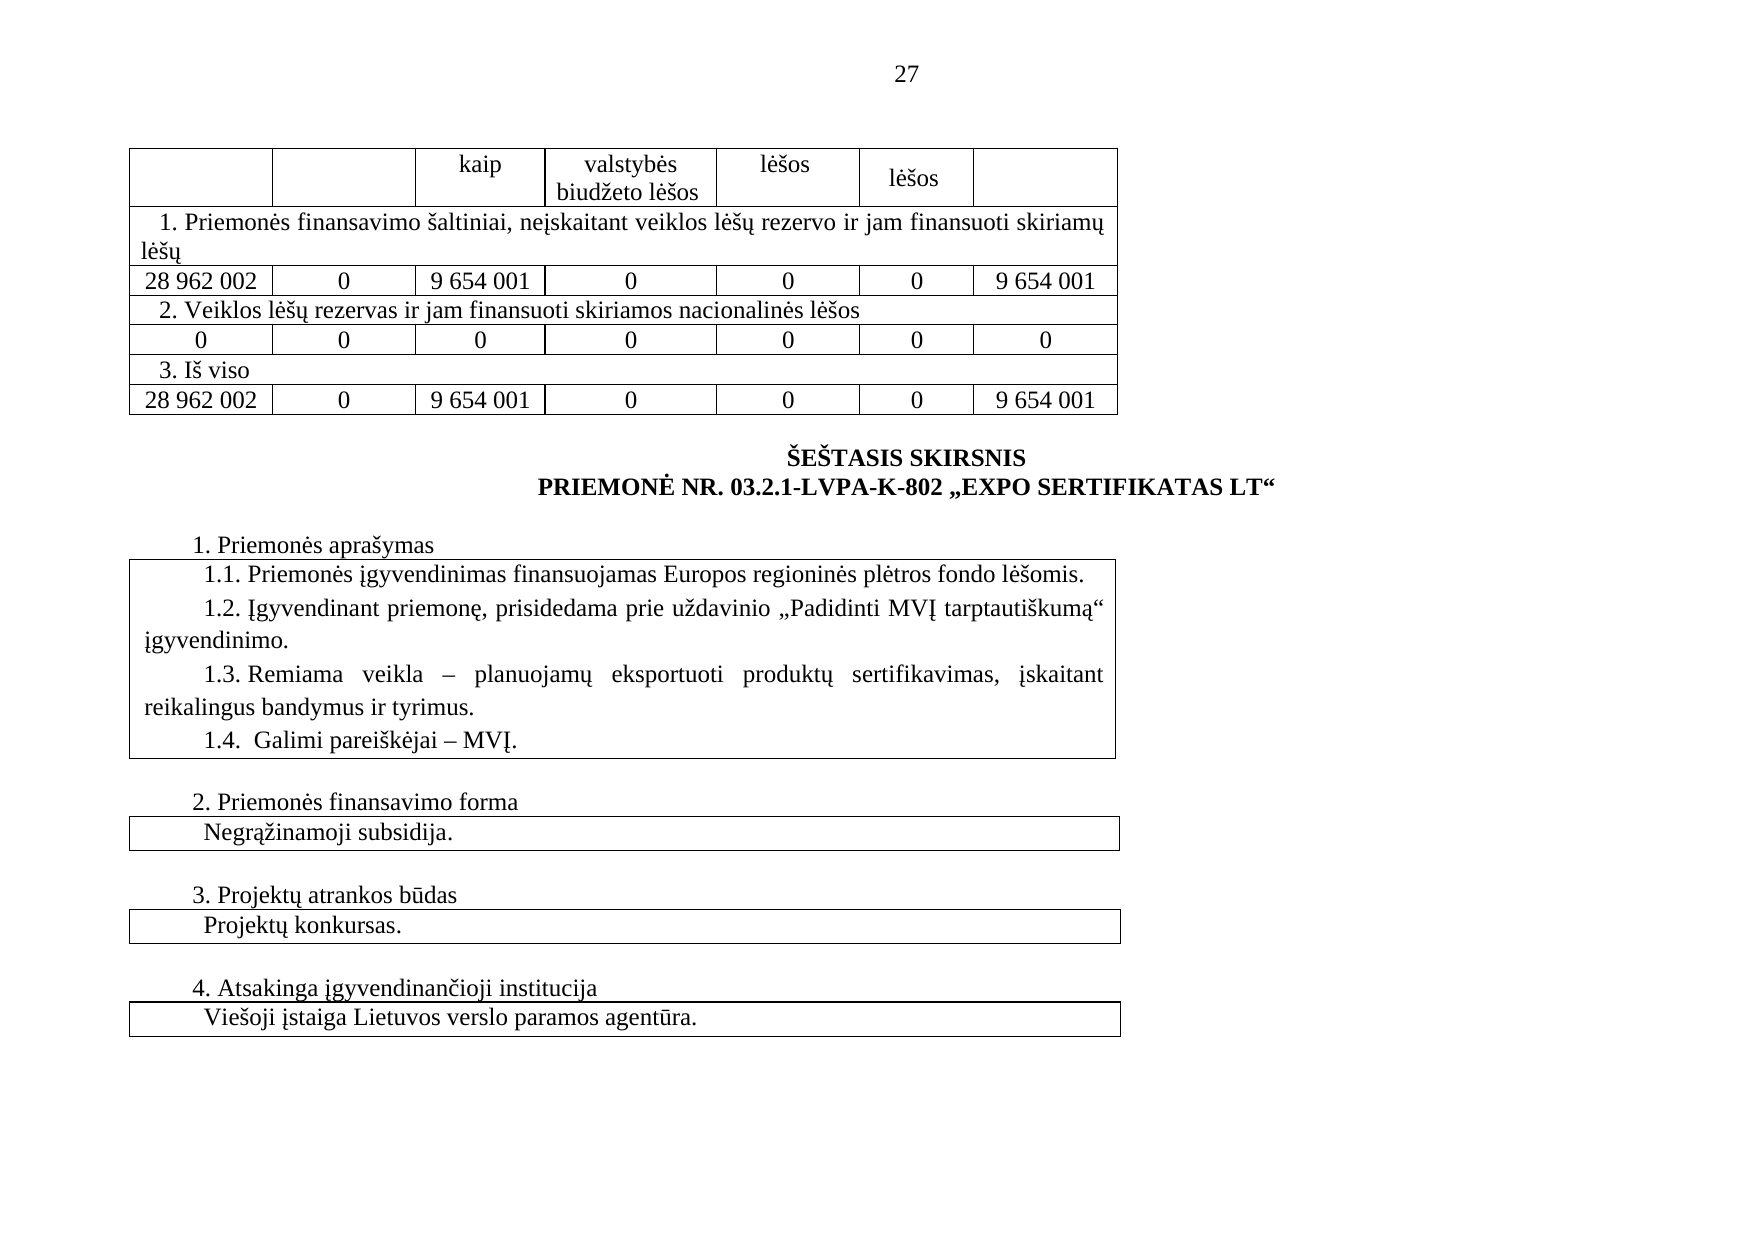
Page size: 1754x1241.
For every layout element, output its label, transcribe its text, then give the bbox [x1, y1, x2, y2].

table_cell kaip [416, 149, 544, 206]
table_cell 0 [717, 266, 859, 294]
table_cell 2. Veiklos lėšų rezervas ir jam finansuoti skiriamos nacionalinės lėšos [130, 296, 1117, 324]
text PRIEMONĖ NR. 03.2.1-LVPA-K-802 „EXPO SERTIFIKATAS LT“ [118, 472, 1695, 501]
table_cell 0 [717, 385, 859, 414]
table_header Projektų konkursas. [130, 910, 1120, 943]
text 3. Projektų atrankos būdas [118, 880, 1695, 909]
table_header 1.1. Priemonės įgyvendinimas finansuojamas Europos regioninės plėtros fondo lėšomis. [130, 560, 1115, 593]
table_cell 0 [717, 325, 859, 354]
text ŠEŠTASIS SKIRSNIS [118, 443, 1695, 472]
text 2. Priemonės finansavimo forma [118, 787, 1695, 816]
table_cell 28 962 002 [130, 266, 272, 294]
table_cell 0 [546, 385, 716, 414]
table_cell 9 654 001 [974, 385, 1117, 414]
text 4. Atsakinga įgyvendinančioji institucija [118, 973, 1695, 1001]
table_cell 9 654 001 [416, 266, 544, 294]
table_cell 0 [860, 385, 973, 414]
table_cell [130, 149, 272, 206]
table_cell 0 [546, 266, 716, 294]
table_cell 1. Priemonės finansavimo šaltiniai, neįskaitant veiklos lėšų rezervo ir jam finansuoti skiriamų lėšų [130, 207, 1117, 265]
table_cell 1.2. Įgyvendinant priemonę, prisidedama prie uždavinio „Padidinti MVĮ tarptautiškumą“ įgyvendinimo. [130, 593, 1115, 659]
table_cell [273, 149, 415, 206]
table_cell lėšos [717, 149, 859, 206]
table_cell 0 [974, 325, 1117, 354]
table_cell 9 654 001 [974, 266, 1117, 294]
table_cell 0 [416, 325, 544, 354]
table_cell 0 [860, 325, 973, 354]
table_cell 0 [273, 385, 415, 414]
table_cell 9 654 001 [416, 385, 544, 414]
table_cell 3. Iš viso [130, 355, 1117, 384]
table_cell 1.3. Remiama veikla – planuojamų eksportuoti produktų sertifikavimas, įskaitant reikalingus bandymus ir tyrimus. [130, 659, 1115, 725]
table_cell 0 [273, 266, 415, 294]
table_cell lėšos [860, 149, 973, 206]
table_cell 0 [273, 325, 415, 354]
table_cell 28 962 002 [130, 385, 272, 414]
table_cell 0 [546, 325, 716, 354]
table_cell valstybės biudžeto lėšos [546, 149, 716, 206]
table_header Negrąžinamoji subsidija. [130, 817, 1119, 850]
table_cell [974, 149, 1117, 206]
table_cell 1.4. Galimi pareiškėjai – MVĮ. [130, 725, 1115, 758]
table_header Viešoji įstaiga Lietuvos verslo paramos agentūra. [130, 1003, 1120, 1036]
table_cell 0 [130, 325, 272, 354]
table_cell 0 [860, 266, 973, 294]
text 1. Priemonės aprašymas [118, 530, 1695, 558]
